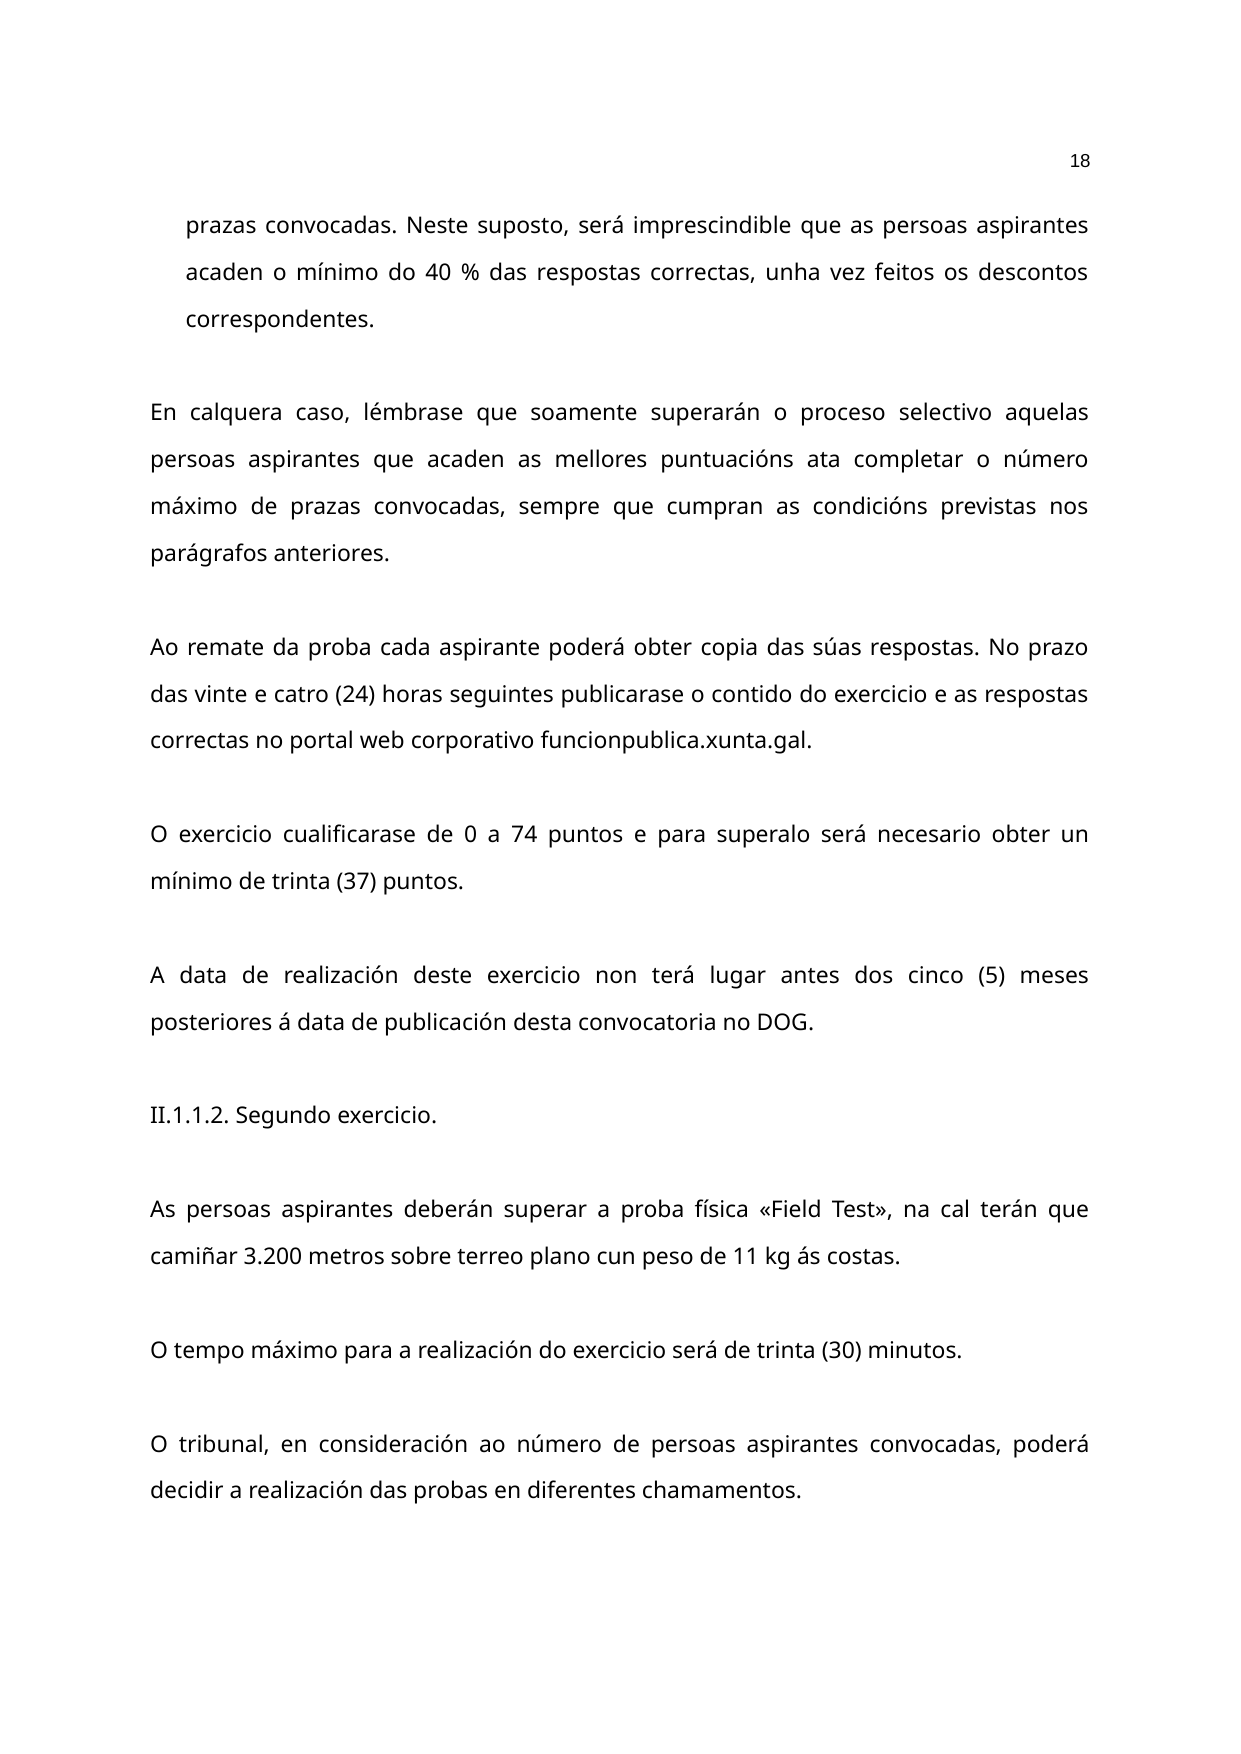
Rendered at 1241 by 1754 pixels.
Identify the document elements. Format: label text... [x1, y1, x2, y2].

text O tribunal, en consideración ao número de persoas aspirantes convocadas, poderá decidir a realización das probas en diferentes chamamentos. [150, 1428, 1090, 1506]
text II.1.1.2. Segundo exercicio. [150, 1099, 1090, 1131]
text O tempo máximo para a realización do exercicio será de trinta (30) minutos. [150, 1334, 1090, 1365]
text prazas convocadas. Neste suposto, será imprescindible que as persoas aspirantes acaden o mínimo do 40 % das respostas correctas, unha vez feitos os descontos correspondentes. [185, 209, 1090, 334]
text As persoas aspirantes deberán superar a proba física «Field Test», na cal terán que camiñar 3.200 metros sobre terreo plano cun peso de 11 kg ás costas. [150, 1193, 1090, 1271]
text A data de realización deste exercicio non terá lugar antes dos cinco (5) meses posteriores á data de publicación desta convocatoria no DOG. [150, 959, 1090, 1037]
text O exercicio cualificarase de 0 a 74 puntos e para superalo será necesario obter un mínimo de trinta (37) puntos. [150, 818, 1090, 896]
text Ao remate da proba cada aspirante poderá obter copia das súas respostas. No prazo das vinte e catro (24) horas seguintes publicarase o contido do exercicio e as respostas correctas no portal web corporativo funcionpublica.xunta.gal. [150, 631, 1090, 756]
text En calquera caso, lémbrase que soamente superarán o proceso selectivo aquelas persoas aspirantes que acaden as mellores puntuacións ata completar o número máximo de prazas convocadas, sempre que cumpran as condicións previstas nos parágrafos anteriores. [150, 396, 1090, 568]
